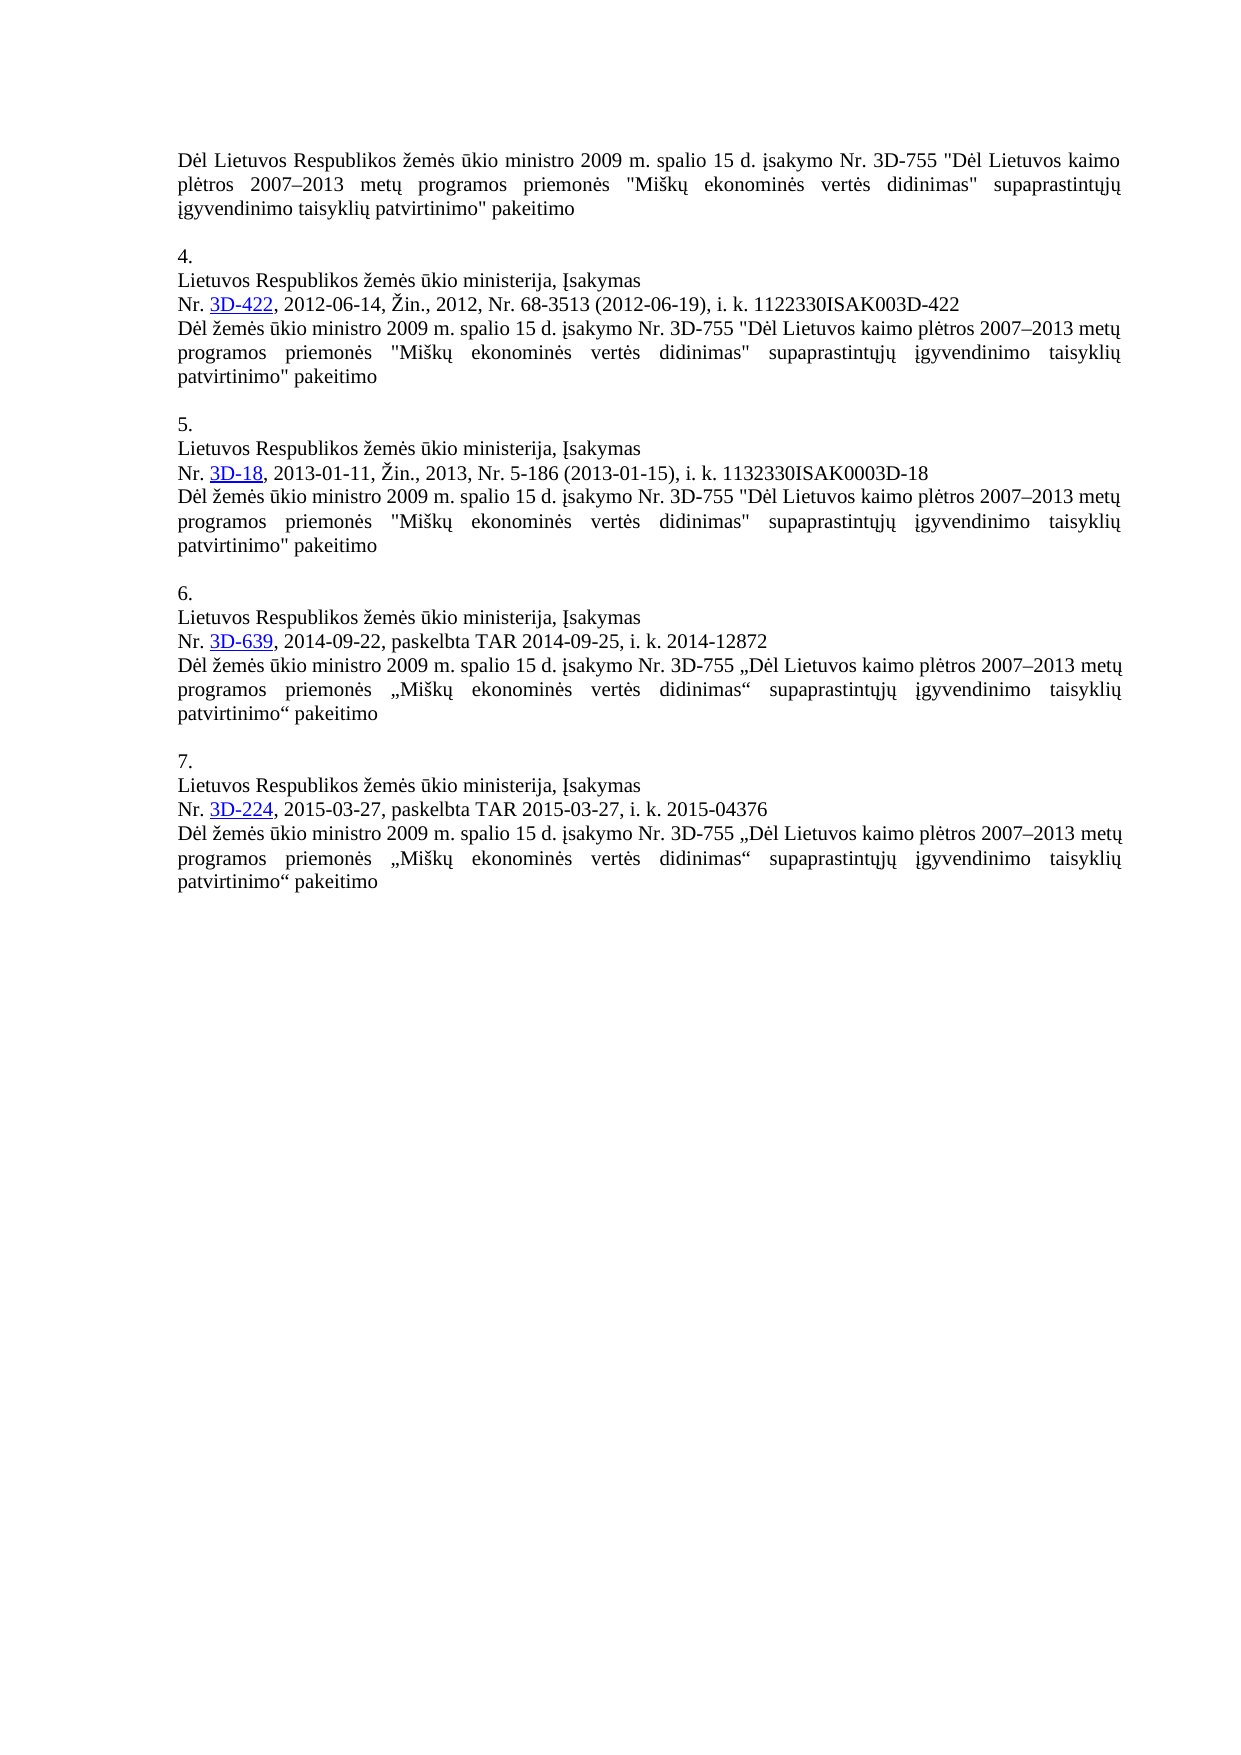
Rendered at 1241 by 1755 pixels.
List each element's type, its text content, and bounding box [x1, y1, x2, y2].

text Lietuvos Respublikos žemės ūkio ministerija, Įsakymas [177, 605, 1122, 629]
text Lietuvos Respublikos žemės ūkio ministerija, Įsakymas [177, 773, 1122, 797]
text Dėl Lietuvos Respublikos žemės ūkio ministro 2009 m. spalio 15 d. įsakymo Nr. 3D-755 "Dėl Lietuvos kaimo plėtros 2007–2013 metų programos priemonės "Miškų ekonominės vertės didinimas" supaprastintųjų įgyvendinimo taisyklių patvirtinimo" pakeitimo [177, 148, 1122, 220]
text Dėl žemės ūkio ministro 2009 m. spalio 15 d. įsakymo Nr. 3D-755 „Dėl Lietuvos kaimo plėtros 2007–2013 metų programos priemonės „Miškų ekonominės vertės didinimas“ supaprastintųjų įgyvendinimo taisyklių patvirtinimo“ pakeitimo [177, 653, 1122, 725]
text Dėl žemės ūkio ministro 2009 m. spalio 15 d. įsakymo Nr. 3D-755 „Dėl Lietuvos kaimo plėtros 2007–2013 metų programos priemonės „Miškų ekonominės vertės didinimas“ supaprastintųjų įgyvendinimo taisyklių patvirtinimo“ pakeitimo [177, 821, 1122, 893]
text 4. [177, 244, 1122, 268]
text Dėl žemės ūkio ministro 2009 m. spalio 15 d. įsakymo Nr. 3D-755 "Dėl Lietuvos kaimo plėtros 2007–2013 metų programos priemonės "Miškų ekonominės vertės didinimas" supaprastintųjų įgyvendinimo taisyklių patvirtinimo" pakeitimo [177, 316, 1122, 388]
text Dėl žemės ūkio ministro 2009 m. spalio 15 d. įsakymo Nr. 3D-755 "Dėl Lietuvos kaimo plėtros 2007–2013 metų programos priemonės "Miškų ekonominės vertės didinimas" supaprastintųjų įgyvendinimo taisyklių patvirtinimo" pakeitimo [177, 484, 1122, 557]
text Nr. 3D-639, 2014-09-22, paskelbta TAR 2014-09-25, i. k. 2014-12872 [177, 629, 1122, 653]
text 7. [177, 749, 1122, 773]
text Nr. 3D-422, 2012-06-14, Žin., 2012, Nr. 68-3513 (2012-06-19), i. k. 1122330ISAK003D-422 [177, 292, 1122, 316]
text 6. [177, 581, 1122, 605]
text 5. [177, 412, 1122, 436]
text Nr. 3D-18, 2013-01-11, Žin., 2013, Nr. 5-186 (2013-01-15), i. k. 1132330ISAK0003D-18 [177, 460, 1122, 484]
text Lietuvos Respublikos žemės ūkio ministerija, Įsakymas [177, 268, 1122, 292]
text Lietuvos Respublikos žemės ūkio ministerija, Įsakymas [177, 436, 1122, 460]
text Nr. 3D-224, 2015-03-27, paskelbta TAR 2015-03-27, i. k. 2015-04376 [177, 797, 1122, 821]
